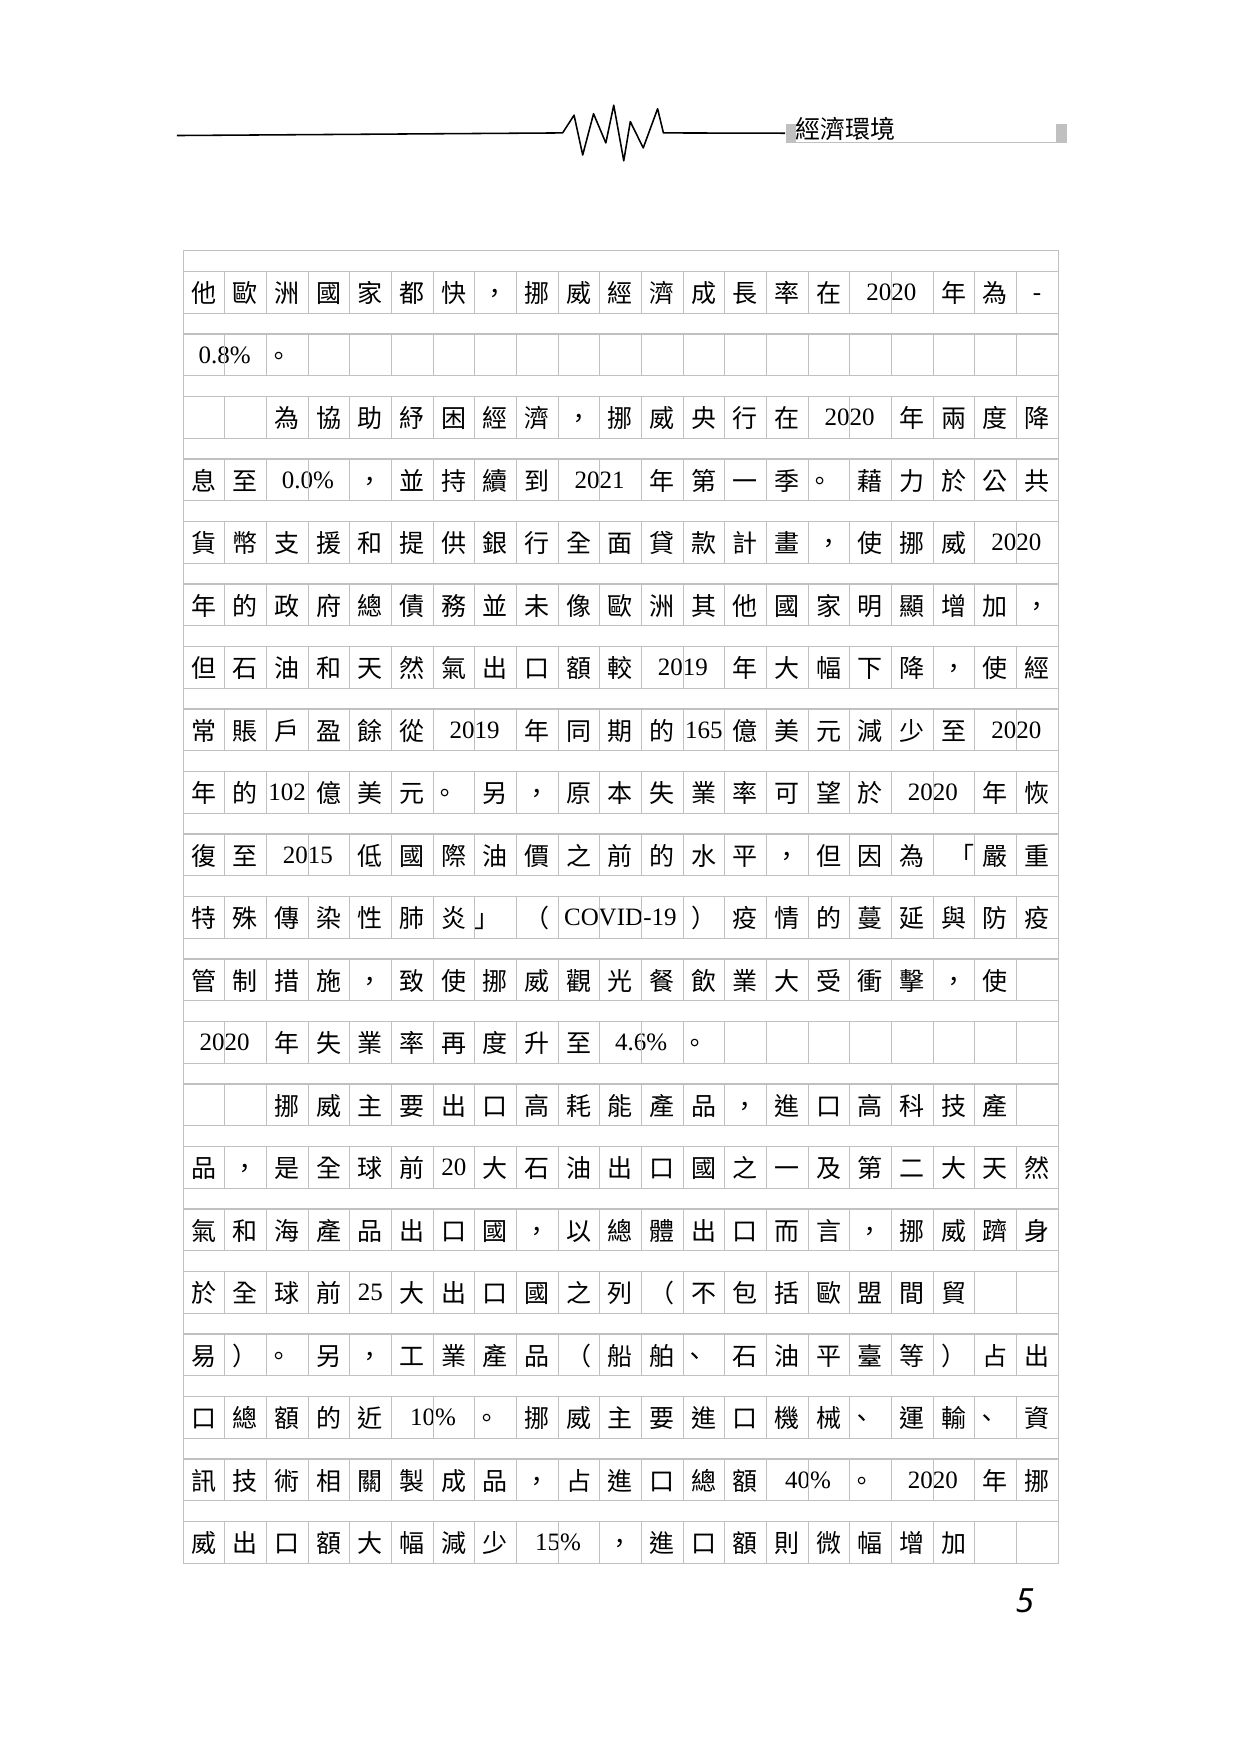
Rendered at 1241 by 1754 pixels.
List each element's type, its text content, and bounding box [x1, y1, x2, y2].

text 挪威主要出口高耗能產品，進口高科技產品，是全球前20大石油出口國之一及第二大天然氣和海產品出口國，以總體出口而言，挪威躋身於全球前25大出口國之列（不包括歐盟間貿易）。另，工業產品（船舶、石油平臺等）占出口總額的近10%。挪威主要進口機械、運輸、資訊技術相關製成品，占進口總額40%。2020年挪威出口額大幅減少15%，進口額則微幅增加0.9%。 [184, 1189, 1058, 1208]
text 為協助紓困經濟，挪威央行在2020年兩度降息至0.0%，並持續到2021年第一季。藉力於公共貨幣支援和提供銀行全面貸款計畫，使挪威2020年的政府總債務並未像歐洲其他國家明顯增加，但石油和天然氣出口額較2019年大幅下降，使經常賬戶盈餘從2019年同期的165億美元減少至2020年的102億美元。另，原本失業率可望於2020年恢復至2015低國際油價之前的水平，但因為「嚴重特殊傳染性肺炎」（COVID-19）疫情的蔓延與防疫管制措施，致使挪威觀光餐飲業大受衝擊，使2020年失業率再度升至4.6%。 [184, 626, 1058, 646]
text 為協助紓困經濟，挪威央行在2020年兩度降息至0.0%，並持續到2021年第一季。藉力於公共貨幣支援和提供銀行全面貸款計畫，使挪威2020年的政府總債務並未像歐洲其他國家明顯增加，但石油和天然氣出口額較2019年大幅下降，使經常賬戶盈餘從2019年同期的165億美元減少至2020年的102億美元。另，原本失業率可望於2020年恢復至2015低國際油價之前的水平，但因為「嚴重特殊傳染性肺炎」（COVID-19）疫情的蔓延與防疫管制措施，致使挪威觀光餐飲業大受衝擊，使2020年失業率再度升至4.6%。 [184, 1001, 1058, 1021]
text 為協助紓困經濟，挪威央行在2020年兩度降息至0.0%，並持續到2021年第一季。藉力於公共貨幣支援和提供銀行全面貸款計畫，使挪威2020年的政府總債務並未像歐洲其他國家明顯增加，但石油和天然氣出口額較2019年大幅下降，使經常賬戶盈餘從2019年同期的165億美元減少至2020年的102億美元。另，原本失業率可望於2020年恢復至2015低國際油價之前的水平，但因為「嚴重特殊傳染性肺炎」（COVID-19）疫情的蔓延與防疫管制措施，致使挪威觀光餐飲業大受衝擊，使2020年失業率再度升至4.6%。 [184, 751, 1058, 771]
text 為協助紓困經濟，挪威央行在2020年兩度降息至0.0%，並持續到2021年第一季。藉力於公共貨幣支援和提供銀行全面貸款計畫，使挪威2020年的政府總債務並未像歐洲其他國家明顯增加，但石油和天然氣出口額較2019年大幅下降，使經常賬戶盈餘從2019年同期的165億美元減少至2020年的102億美元。另，原本失業率可望於2020年恢復至2015低國際油價之前的水平，但因為「嚴重特殊傳染性肺炎」（COVID-19）疫情的蔓延與防疫管制措施，致使挪威觀光餐飲業大受衝擊，使2020年失業率再度升至4.6%。 [184, 439, 1058, 458]
text 為協助紓困經濟，挪威央行在2020年兩度降息至0.0%，並持續到2021年第一季。藉力於公共貨幣支援和提供銀行全面貸款計畫，使挪威2020年的政府總債務並未像歐洲其他國家明顯增加，但石油和天然氣出口額較2019年大幅下降，使經常賬戶盈餘從2019年同期的165億美元減少至2020年的102億美元。另，原本失業率可望於2020年恢復至2015低國際油價之前的水平，但因為「嚴重特殊傳染性肺炎」（COVID-19）疫情的蔓延與防疫管制措施，致使挪威觀光餐飲業大受衝擊，使2020年失業率再度升至4.6%。 [184, 564, 1058, 583]
text 為協助紓困經濟，挪威央行在2020年兩度降息至0.0%，並持續到2021年第一季。藉力於公共貨幣支援和提供銀行全面貸款計畫，使挪威2020年的政府總債務並未像歐洲其他國家明顯增加，但石油和天然氣出口額較2019年大幅下降，使經常賬戶盈餘從2019年同期的165億美元減少至2020年的102億美元。另，原本失業率可望於2020年恢復至2015低國際油價之前的水平，但因為「嚴重特殊傳染性肺炎」（COVID-19）疫情的蔓延與防疫管制措施，致使挪威觀光餐飲業大受衝擊，使2020年失業率再度升至4.6%。 [184, 939, 1058, 958]
text 為協助紓困經濟，挪威央行在2020年兩度降息至0.0%，並持續到2021年第一季。藉力於公共貨幣支援和提供銀行全面貸款計畫，使挪威2020年的政府總債務並未像歐洲其他國家明顯增加，但石油和天然氣出口額較2019年大幅下降，使經常賬戶盈餘從2019年同期的165億美元減少至2020年的102億美元。另，原本失業率可望於2020年恢復至2015低國際油價之前的水平，但因為「嚴重特殊傳染性肺炎」（COVID-19）疫情的蔓延與防疫管制措施，致使挪威觀光餐飲業大受衝擊，使2020年失業率再度升至4.6%。 [184, 501, 1058, 521]
text 挪威主要出口高耗能產品，進口高科技產品，是全球前20大石油出口國之一及第二大天然氣和海產品出口國，以總體出口而言，挪威躋身於全球前25大出口國之列（不包括歐盟間貿易）。另，工業產品（船舶、石油平臺等）占出口總額的近10%。挪威主要進口機械、運輸、資訊技術相關製成品，占進口總額40%。2020年挪威出口額大幅減少15%，進口額則微幅增加0.9%。 [184, 1314, 1058, 1333]
text 挪威是全球國民所得最高的國家之一，更被聯合國評比為最適合居住的國家，原本經濟正恢復至油價大跌之前的榮景，失業率亦逐漸從2016年高峰下降，但2020年初「嚴重特殊傳染性肺炎」（COVID-19）疫情的爆發與蔓延，以及後繼的防疫管制措施，嚴重衝擊挪威經濟；不過與大多數歐洲國家相比，挪威2020年的經濟衰退仍然有限，雖然受到石油和天然氣價格大幅下跌的打擊，但得力於挪威政府針對「嚴重特殊傳染性肺炎」（COVID-19）採取的紓困措施，以及2020年4月決定削減短期石油產量，有效抵消全球石油和天然氣價格下跌所帶給挪威原油產業的衝擊。挪威克朗雖在2020年3月亦觸及40年低點，但經濟早已在6月份開始復甦，且復甦速度較大多數其他歐洲國家都快，挪威經濟成長率在2020年為- 0.8%。 [184, 251, 1058, 271]
text 挪威主要出口高耗能產品，進口高科技產品，是全球前20大石油出口國之一及第二大天然氣和海產品出口國，以總體出口而言，挪威躋身於全球前25大出口國之列（不包括歐盟間貿易）。另，工業產品（船舶、石油平臺等）占出口總額的近10%。挪威主要進口機械、運輸、資訊技術相關製成品，占進口總額40%。2020年挪威出口額大幅減少15%，進口額則微幅增加0.9%。 [184, 1064, 1058, 1083]
text 為協助紓困經濟，挪威央行在2020年兩度降息至0.0%，並持續到2021年第一季。藉力於公共貨幣支援和提供銀行全面貸款計畫，使挪威2020年的政府總債務並未像歐洲其他國家明顯增加，但石油和天然氣出口額較2019年大幅下降，使經常賬戶盈餘從2019年同期的165億美元減少至2020年的102億美元。另，原本失業率可望於2020年恢復至2015低國際油價之前的水平，但因為「嚴重特殊傳染性肺炎」（COVID-19）疫情的蔓延與防疫管制措施，致使挪威觀光餐飲業大受衝擊，使2020年失業率再度升至4.6%。 [184, 689, 1058, 708]
text 為協助紓困經濟，挪威央行在2020年兩度降息至0.0%，並持續到2021年第一季。藉力於公共貨幣支援和提供銀行全面貸款計畫，使挪威2020年的政府總債務並未像歐洲其他國家明顯增加，但石油和天然氣出口額較2019年大幅下降，使經常賬戶盈餘從2019年同期的165億美元減少至2020年的102億美元。另，原本失業率可望於2020年恢復至2015低國際油價之前的水平，但因為「嚴重特殊傳染性肺炎」（COVID-19）疫情的蔓延與防疫管制措施，致使挪威觀光餐飲業大受衝擊，使2020年失業率再度升至4.6%。 [184, 876, 1058, 896]
text 挪威主要出口高耗能產品，進口高科技產品，是全球前20大石油出口國之一及第二大天然氣和海產品出口國，以總體出口而言，挪威躋身於全球前25大出口國之列（不包括歐盟間貿易）。另，工業產品（船舶、石油平臺等）占出口總額的近10%。挪威主要進口機械、運輸、資訊技術相關製成品，占進口總額40%。2020年挪威出口額大幅減少15%，進口額則微幅增加0.9%。 [184, 1251, 1058, 1271]
text 挪威是全球國民所得最高的國家之一，更被聯合國評比為最適合居住的國家，原本經濟正恢復至油價大跌之前的榮景，失業率亦逐漸從2016年高峰下降，但2020年初「嚴重特殊傳染性肺炎」（COVID-19）疫情的爆發與蔓延，以及後繼的防疫管制措施，嚴重衝擊挪威經濟；不過與大多數歐洲國家相比，挪威2020年的經濟衰退仍然有限，雖然受到石油和天然氣價格大幅下跌的打擊，但得力於挪威政府針對「嚴重特殊傳染性肺炎」（COVID-19）採取的紓困措施，以及2020年4月決定削減短期石油產量，有效抵消全球石油和天然氣價格下跌所帶給挪威原油產業的衝擊。挪威克朗雖在2020年3月亦觸及40年低點，但經濟早已在6月份開始復甦，且復甦速度較大多數其他歐洲國家都快，挪威經濟成長率在2020年為- 0.8%。 [184, 314, 1058, 333]
text 為協助紓困經濟，挪威央行在2020年兩度降息至0.0%，並持續到2021年第一季。藉力於公共貨幣支援和提供銀行全面貸款計畫，使挪威2020年的政府總債務並未像歐洲其他國家明顯增加，但石油和天然氣出口額較2019年大幅下降，使經常賬戶盈餘從2019年同期的165億美元減少至2020年的102億美元。另，原本失業率可望於2020年恢復至2015低國際油價之前的水平，但因為「嚴重特殊傳染性肺炎」（COVID-19）疫情的蔓延與防疫管制措施，致使挪威觀光餐飲業大受衝擊，使2020年失業率再度升至4.6%。 [184, 814, 1058, 833]
text 為協助紓困經濟，挪威央行在2020年兩度降息至0.0%，並持續到2021年第一季。藉力於公共貨幣支援和提供銀行全面貸款計畫，使挪威2020年的政府總債務並未像歐洲其他國家明顯增加，但石油和天然氣出口額較2019年大幅下降，使經常賬戶盈餘從2019年同期的165億美元減少至2020年的102億美元。另，原本失業率可望於2020年恢復至2015低國際油價之前的水平，但因為「嚴重特殊傳染性肺炎」（COVID-19）疫情的蔓延與防疫管制措施，致使挪威觀光餐飲業大受衝擊，使2020年失業率再度升至4.6%。 [184, 376, 1058, 396]
text 挪威主要出口高耗能產品，進口高科技產品，是全球前20大石油出口國之一及第二大天然氣和海產品出口國，以總體出口而言，挪威躋身於全球前25大出口國之列（不包括歐盟間貿易）。另，工業產品（船舶、石油平臺等）占出口總額的近10%。挪威主要進口機械、運輸、資訊技術相關製成品，占進口總額40%。2020年挪威出口額大幅減少15%，進口額則微幅增加0.9%。 [184, 1439, 1058, 1458]
text 挪威主要出口高耗能產品，進口高科技產品，是全球前20大石油出口國之一及第二大天然氣和海產品出口國，以總體出口而言，挪威躋身於全球前25大出口國之列（不包括歐盟間貿易）。另，工業產品（船舶、石油平臺等）占出口總額的近10%。挪威主要進口機械、運輸、資訊技術相關製成品，占進口總額40%。2020年挪威出口額大幅減少15%，進口額則微幅增加0.9%。 [184, 1501, 1058, 1521]
text 挪威主要出口高耗能產品，進口高科技產品，是全球前20大石油出口國之一及第二大天然氣和海產品出口國，以總體出口而言，挪威躋身於全球前25大出口國之列（不包括歐盟間貿易）。另，工業產品（船舶、石油平臺等）占出口總額的近10%。挪威主要進口機械、運輸、資訊技術相關製成品，占進口總額40%。2020年挪威出口額大幅減少15%，進口額則微幅增加0.9%。 [184, 1126, 1058, 1146]
text 挪威主要出口高耗能產品，進口高科技產品，是全球前20大石油出口國之一及第二大天然氣和海產品出口國，以總體出口而言，挪威躋身於全球前25大出口國之列（不包括歐盟間貿易）。另，工業產品（船舶、石油平臺等）占出口總額的近10%。挪威主要進口機械、運輸、資訊技術相關製成品，占進口總額40%。2020年挪威出口額大幅減少15%，進口額則微幅增加0.9%。 [184, 1376, 1058, 1396]
